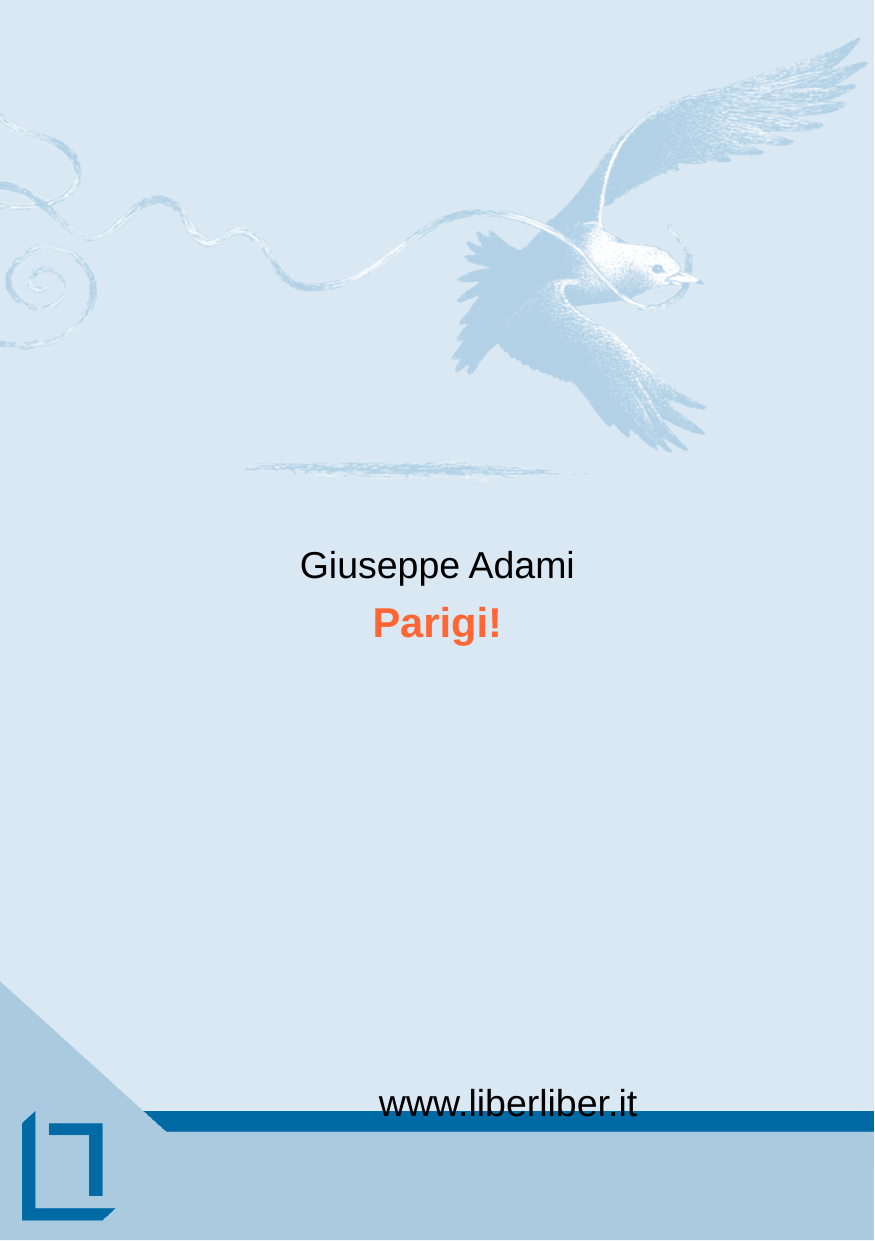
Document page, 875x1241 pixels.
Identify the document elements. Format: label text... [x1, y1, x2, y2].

text Giuseppe Adami [94, 543, 779, 586]
picture [0, 0, 874, 1241]
text Parigi! [94, 598, 779, 646]
text www.liberliber.it [331, 1081, 685, 1124]
